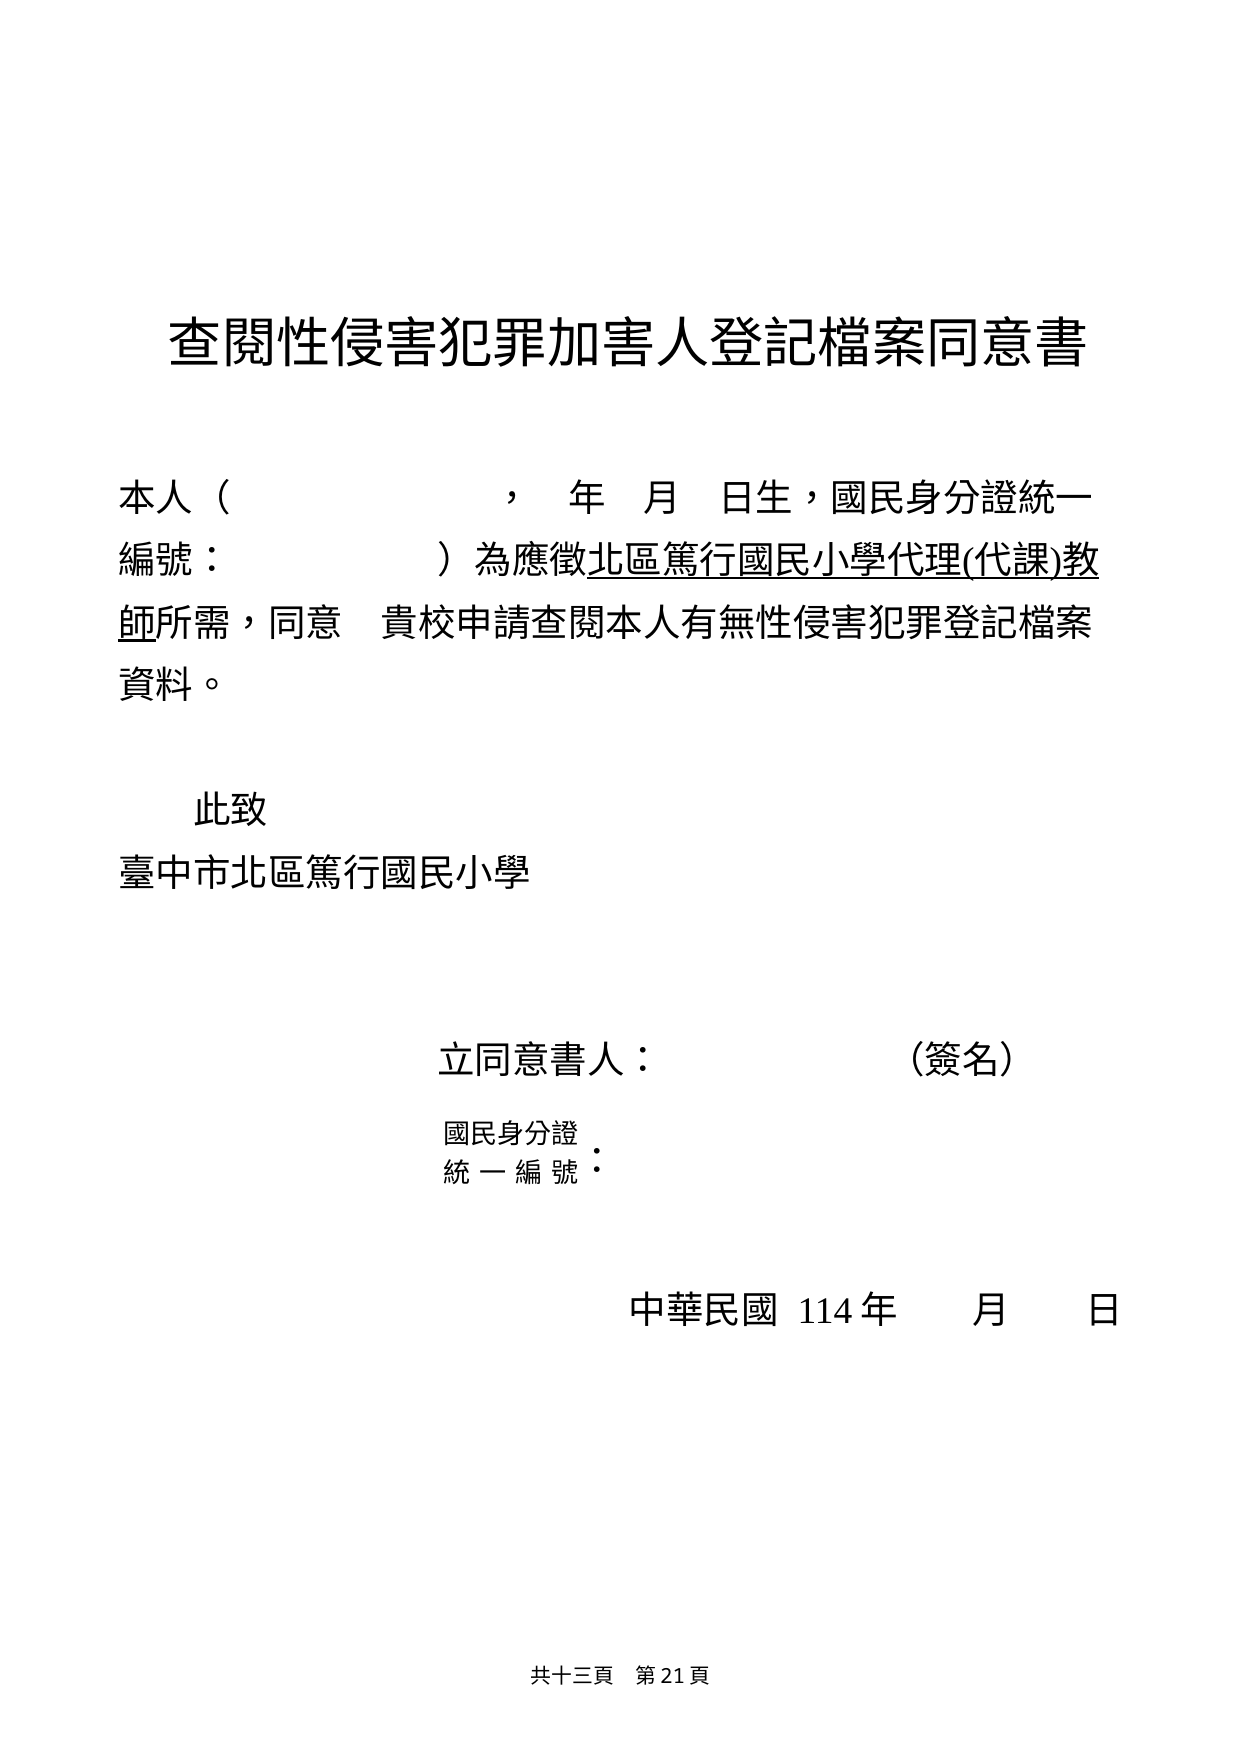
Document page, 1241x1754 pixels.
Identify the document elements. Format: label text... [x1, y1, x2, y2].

text 中華民國 114年 月 日 [118, 1266, 1122, 1328]
text 本人（ ， 年 月 日生，國民身分證統一編號： ）為應徵北區篤行國民小學代理(代課)教師所需，同意 貴校申請查閱本人有無性侵害犯罪登記檔案資料。 [118, 453, 1122, 703]
text 查閱性侵害犯罪加害人登記檔案同意書 [118, 266, 1138, 391]
text 此致 [118, 766, 1122, 828]
text 國民身分證統一編號： [118, 1078, 1122, 1203]
text 立同意書人： （簽名） [118, 1016, 1122, 1078]
text 臺中市北區篤行國民小學 [118, 828, 1122, 891]
